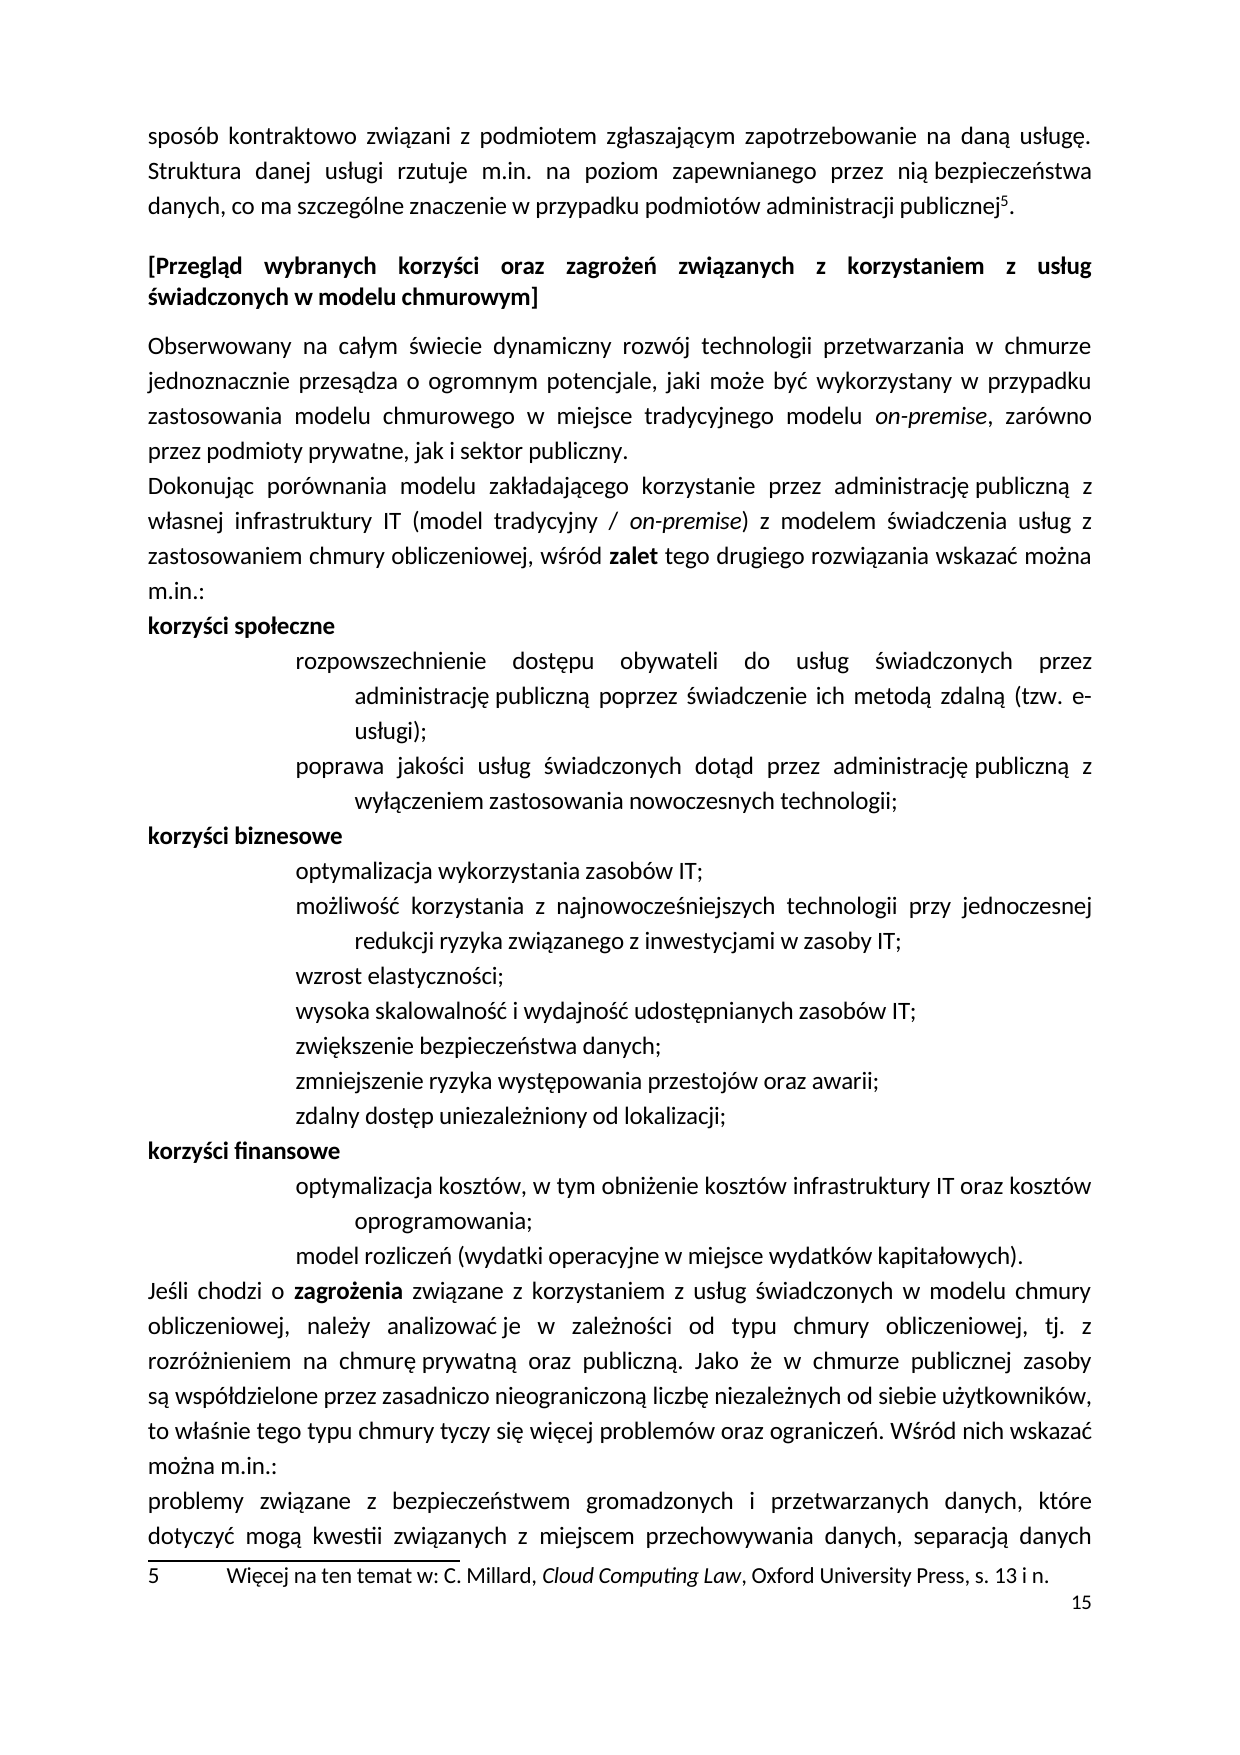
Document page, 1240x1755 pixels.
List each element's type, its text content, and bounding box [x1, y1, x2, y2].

subtitle wzrost elastyczności; [295, 960, 1092, 990]
subtitle możliwość korzystania z najnowocześniejszych technologii przy jednoczesnej redukcji ryzyka związanego z inwestycjami w zasoby IT; [295, 890, 1092, 955]
subtitle Jeśli chodzi o zagrożenia związane z korzystaniem z usług świadczonych w modelu chmury obliczeniowej, należy analizować je w zależności od typu chmury obliczeniowej, tj. z rozróżnieniem na chmurę prywatną oraz publiczną. Jako że w chmurze publicznej zasoby są współdzielone przez zasadniczo nieograniczoną liczbę niezależnych od siebie użytkowników, to właśnie tego typu chmury tyczy się więcej problemów oraz ograniczeń. Wśród nich wskazać można m.in.: [148, 1275, 1092, 1480]
subtitle [Przegląd wybranych korzyści oraz zagrożeń związanych z korzystaniem z usług świadczonych w modelu chmurowym] [148, 250, 1092, 311]
subtitle sposób kontraktowo związani z podmiotem zgłaszającym zapotrzebowanie na daną usługę. Struktura danej usługi rzutuje m.in. na poziom zapewnianego przez nią bezpieczeństwa danych, co ma szczególne znaczenie w przypadku podmiotów administracji publicznej. [148, 120, 1092, 221]
subtitle zdalny dostęp uniezależniony od lokalizacji; [295, 1100, 1092, 1130]
subtitle zmniejszenie ryzyka występowania przestojów oraz awarii; [295, 1065, 1092, 1095]
subtitle wysoka skalowalność i wydajność udostępnianych zasobów IT; [295, 995, 1092, 1025]
subtitle Obserwowany na całym świecie dynamiczny rozwój technologii przetwarzania w chmurze jednoznacznie przesądza o ogromnym potencjale, jaki może być wykorzystany w przypadku zastosowania modelu chmurowego w miejsce tradycyjnego modelu on-premise, zarówno przez podmioty prywatne, jak i sektor publiczny. [148, 330, 1092, 465]
subtitle korzyści finansowe [148, 1135, 1092, 1165]
subtitle korzyści biznesowe [148, 820, 1092, 850]
subtitle optymalizacja wykorzystania zasobów IT; [295, 855, 1092, 885]
subtitle poprawa jakości usług świadczonych dotąd przez administrację publiczną z wyłączeniem zastosowania nowoczesnych technologii; [295, 750, 1092, 815]
text Więcej na ten temat w: C. Millard, Cloud Computing Law, Oxford University Press, s. 13 i n. [148, 1561, 1092, 1589]
subtitle zwiększenie bezpieczeństwa danych; [295, 1030, 1092, 1060]
subtitle rozpowszechnienie dostępu obywateli do usług świadczonych przez administrację publiczną poprzez świadczenie ich metodą zdalną (tzw. e-usługi); [295, 645, 1092, 745]
subtitle optymalizacja kosztów, w tym obniżenie kosztów infrastruktury IT oraz kosztów oprogramowania; [295, 1170, 1092, 1235]
subtitle model rozliczeń (wydatki operacyjne w miejsce wydatków kapitałowych). [295, 1240, 1092, 1270]
subtitle korzyści społeczne [148, 610, 1092, 640]
subtitle Dokonując porównania modelu zakładającego korzystanie przez administrację publiczną z własnej infrastruktury IT (model tradycyjny / on-premise) z modelem świadczenia usług z zastosowaniem chmury obliczeniowej, wśród zalet tego drugiego rozwiązania wskazać można m.in.: [148, 470, 1092, 605]
subtitle problemy związane z bezpieczeństwem gromadzonych i przetwarzanych danych, które dotyczyć mogą kwestii związanych z miejscem przechowywania danych, separacją danych [148, 1485, 1092, 1550]
